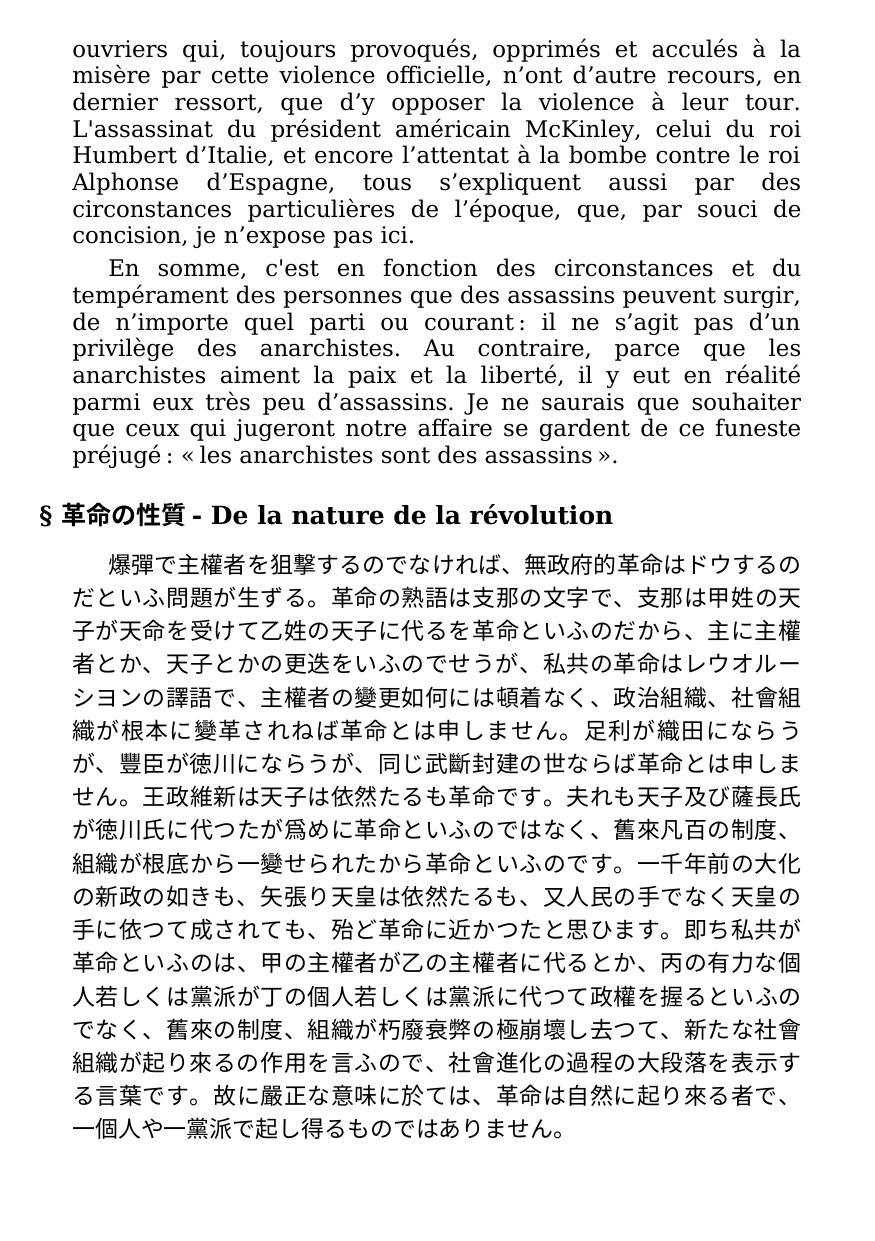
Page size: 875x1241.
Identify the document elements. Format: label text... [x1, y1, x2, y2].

text 爆彈で主權者を狙撃するのでなければ、無政府的革命はドウするのだといふ問題が生ずる。革命の熟語は支那の文字で、支那は甲姓の天子が天命を受けて乙姓の天子に代るを革命といふのだから、主に主權者とか、天子とかの更迭をいふのでせうが、私共の革命はレウオルーシヨンの譯語で、主權者の變更如何には頓着なく、政治組織、社會組織が根本に變革されねば革命とは申しません。足利が織田にならうが、豐臣が徳川にならうが、同じ武斷封建の世ならば革命とは申しません。王政維新は天子は依然たるも革命です。夫れも天子及び薩長氏が徳川氏に代つたが爲めに革命といふのではなく、舊來凡百の制度、組織が根底から一變せられたから革命といふのです。一千年前の大化の新政の如きも、矢張り天皇は依然たるも、又人民の手でなく天皇の手に依つて成されても、殆ど革命に近かつたと思ひます。即ち私共が革命といふのは、甲の主權者が乙の主權者に代るとか、丙の有力な個人若しくは黨派が丁の個人若しくは黨派に代つて政權を握るといふのでなく、舊來の制度、組織が朽廢衰弊の極崩壞し去つて、新たな社會組織が起り來るの作用を言ふので、社會進化の過程の大段落を表示する言葉です。故に嚴正な意味に於ては、革命は自然に起り來る者で、一個人や一黨派で起し得るものではありません。 [72, 546, 802, 1144]
text En somme, c'est en fonction des circonstances et du tempérament des personnes que des assassins peuvent surgir, de n’importe quel parti ou courant : il ne s’agit pas d’un privilège des anarchistes. Au contraire, parce que les anarchistes aiment la paix et la liberté, il y eut en réalité parmi eux très peu d’assassins. Je ne saurais que souhaiter que ceux qui jugeront notre affaire se gardent de ce funeste préjugé : « les anarchistes sont des assassins ». [72, 255, 802, 469]
subtitle § 革命の性質 - De la nature de la révolution [36, 492, 838, 534]
text ouvriers qui, toujours provoqués, opprimés et acculés à la misère par cette violence officielle, n’ont d’autre recours, en dernier ressort, que d’y opposer la violence à leur tour. L'assassinat du président américain McKinley, celui du roi Humbert d’Italie, et encore l’attentat à la bombe contre le roi Alphonse d’Espagne, tous s’expliquent aussi par des circonstances particulières de l’époque, que, par souci de concision, je n’expose pas ici. [72, 36, 802, 249]
